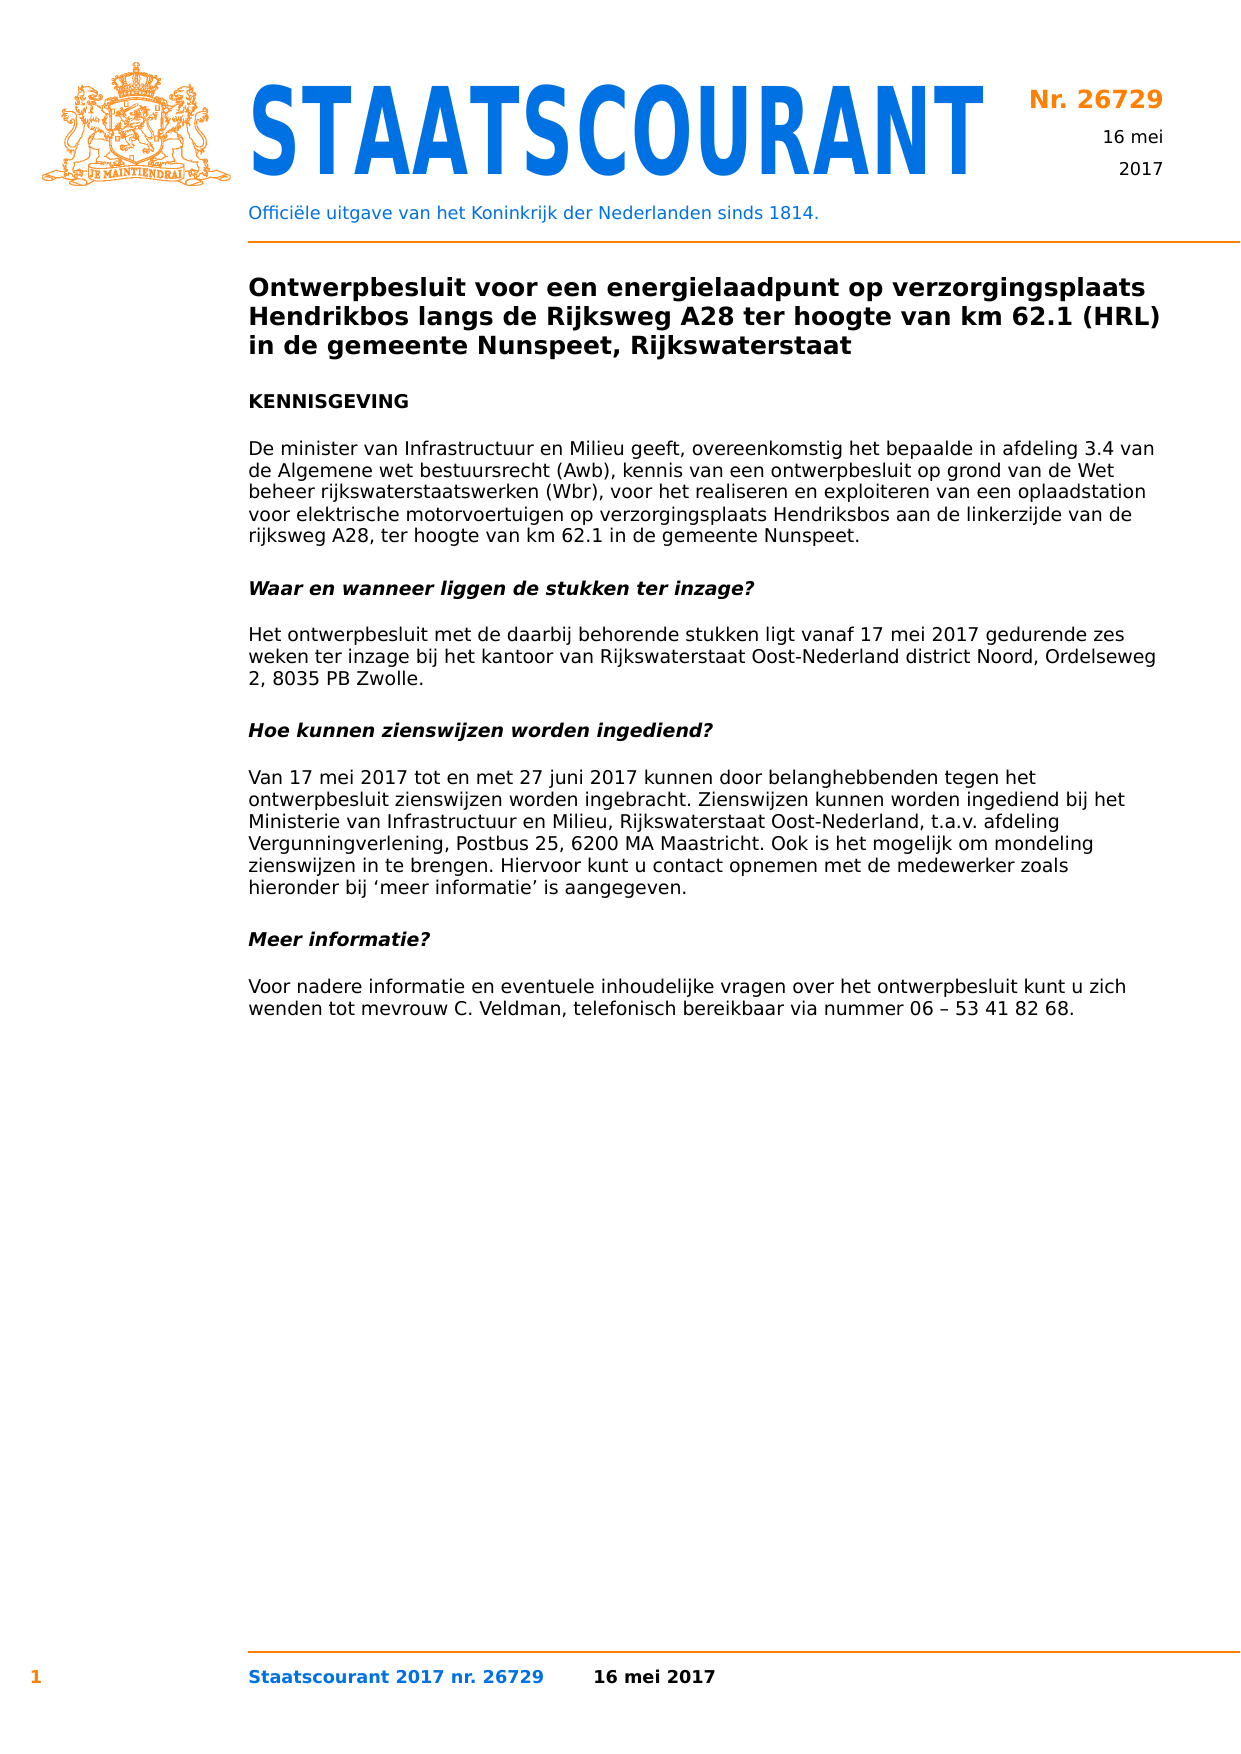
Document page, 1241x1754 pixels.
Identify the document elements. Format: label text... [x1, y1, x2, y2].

subtitle Ontwerpbesluit voor een energielaadpunt op verzorgingsplaats Hendrikbos langs de Rijksweg A28 ter hoogte van km 62.1 (HRL) in de gemeente Nunspeet, Rijkswaterstaat [248, 273, 1163, 361]
subtitle KENNISGEVING [248, 391, 1163, 412]
subtitle Meer informatie? [248, 929, 1163, 951]
table_header [25, 62, 248, 241]
table_header Nr. 26729 [998, 62, 1240, 121]
text Het ontwerpbesluit met de daarbij behorende stukken ligt vanaf 17 mei 2017 gedurende zes weken ter inzage bij het kantoor van Rijkswaterstaat Oost-Nederland district Noord, Ordelseweg 2, 8035 PB Zwolle. [248, 624, 1163, 690]
table_cell Officiële uitgave van het Koninkrijk der Nederlanden sinds 1814. [248, 203, 1240, 241]
text Van 17 mei 2017 tot en met 27 juni 2017 kunnen door belanghebbenden tegen het ontwerpbesluit zienswijzen worden ingebracht. Zienswijzen kunnen worden ingediend bij het Ministerie van Infrastructuur en Milieu, Rijkswaterstaat Oost-Nederland, t.a.v. afdeling Vergunningverlening, Postbus 25, 6200 MA Maastricht. Ook is het mogelijk om mondeling zienswijzen in te brengen. Hiervoor kunt u contact opnemen met de medewerker zoals hieronder bij ‘meer informatie’ is aangegeven. [248, 767, 1163, 899]
text Voor nadere informatie en eventuele inhoudelijke vragen over het ontwerpbesluit kunt u zich wenden tot mevrouw C. Veldman, telefonisch bereikbaar via nummer 06 – 53 41 82 68. [248, 976, 1163, 1020]
table_cell 16 mei [998, 121, 1240, 153]
table_header STAATSCOURANT [248, 62, 998, 203]
subtitle Waar en wanneer liggen de stukken ter inzage? [248, 577, 1163, 599]
picture [41, 62, 231, 186]
subtitle Hoe kunnen zienswijzen worden ingediend? [248, 720, 1163, 742]
text De minister van Infrastructuur en Milieu geeft, overeenkomstig het bepaalde in afdeling 3.4 van de Algemene wet bestuursrecht (Awb), kennis van een ontwerpbesluit op grond van de Wet beheer rijkswaterstaatswerken (Wbr), voor het realiseren en exploiteren van een oplaadstation voor elektrische motorvoertuigen op verzorgingsplaats Hendriksbos aan de linkerzijde van de rijksweg A28, ter hoogte van km 62.1 in de gemeente Nunspeet. [248, 437, 1163, 547]
table_cell 2017 [998, 153, 1240, 203]
